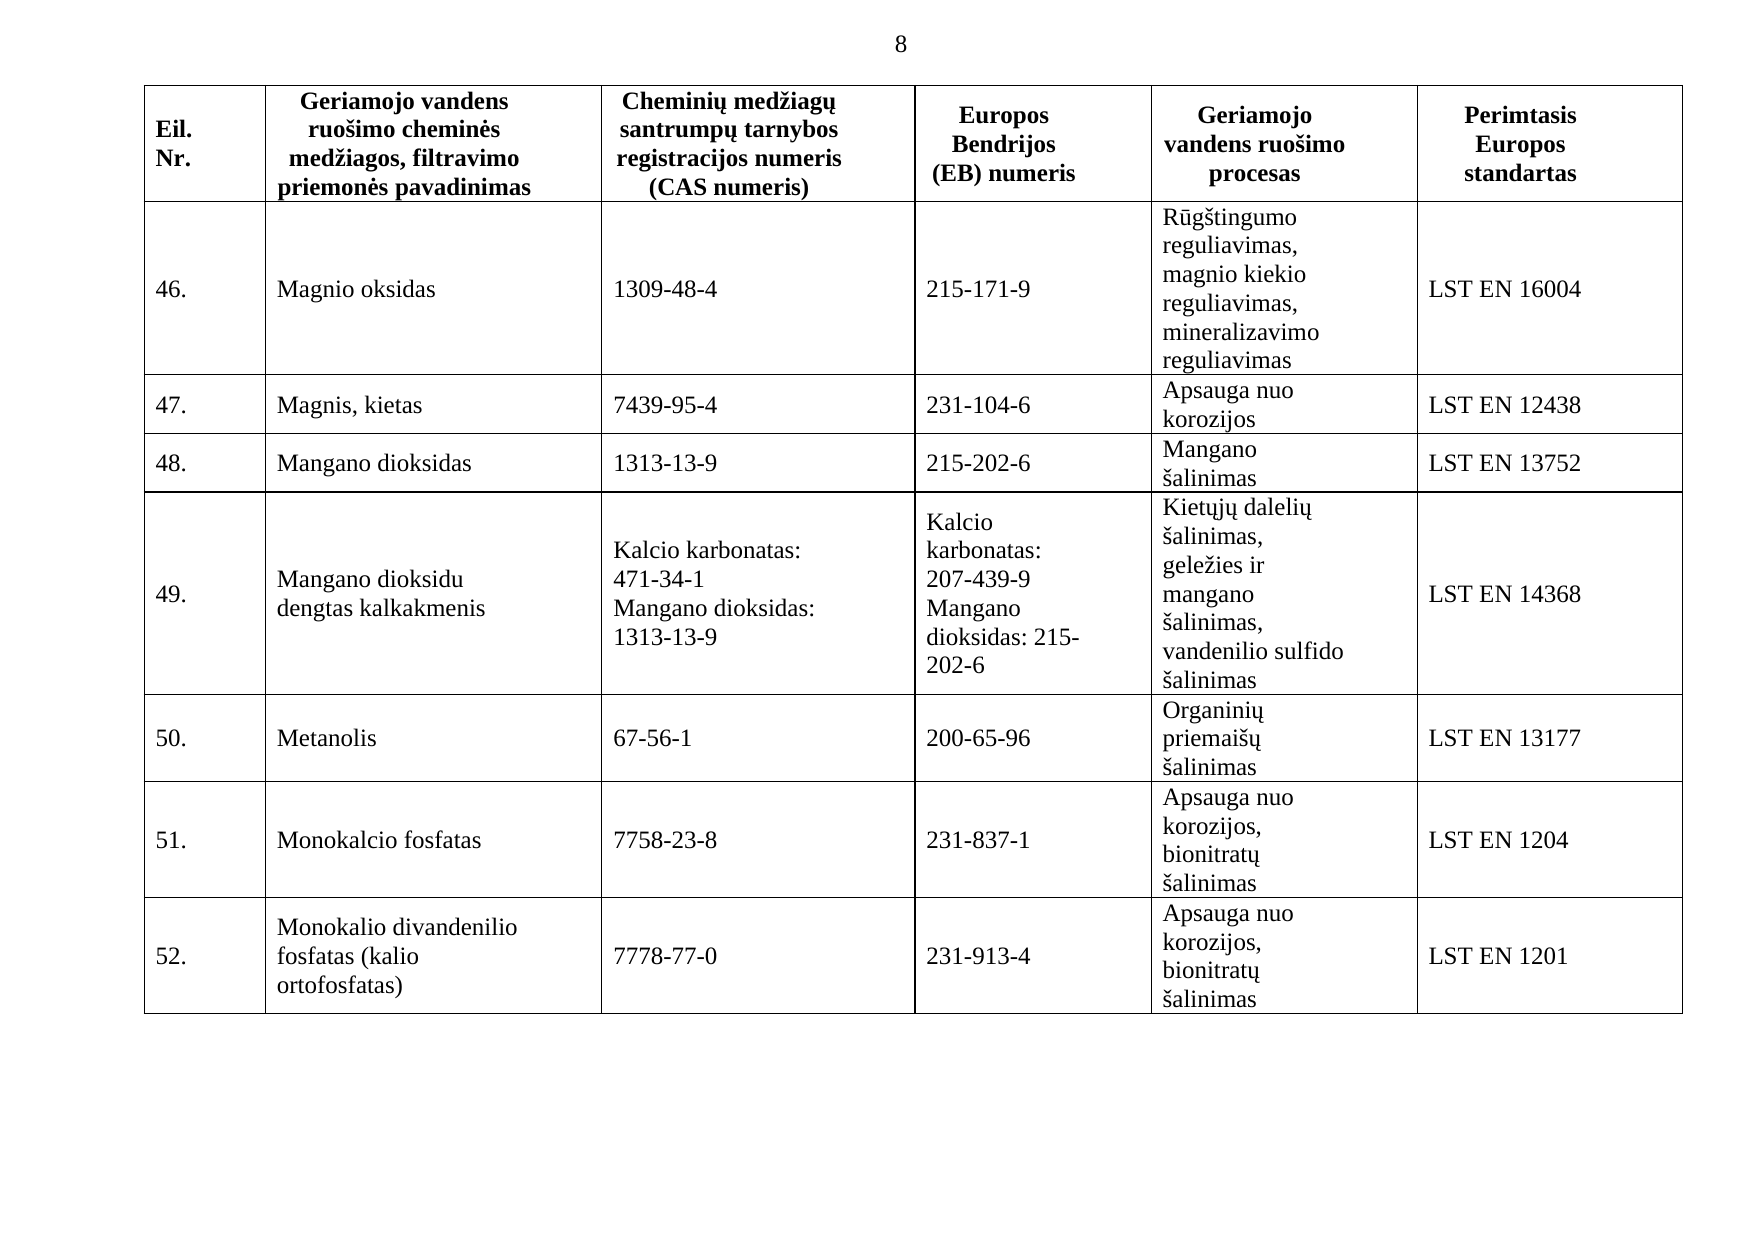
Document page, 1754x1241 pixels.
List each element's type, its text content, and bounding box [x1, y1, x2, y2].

table_cell Rūgštingumo reguliavimas, magnio kiekio reguliavimas, mineralizavimo reguliavimas [1152, 202, 1417, 374]
table_cell 67-56-1 [602, 695, 914, 781]
table_cell Apsauga nuo korozijos, bionitratų šalinimas [1152, 898, 1417, 1013]
table_cell Kietųjų dalelių šalinimas, geležies ir mangano šalinimas, vandenilio sulfido šalinimas [1152, 493, 1417, 694]
table_cell 47. [145, 375, 265, 433]
table_cell Mangano dioksidas [266, 434, 601, 491]
table_cell 231-104-6 [916, 375, 1151, 433]
table_cell LST EN 16004 [1418, 202, 1682, 374]
table_cell LST EN 14368 [1418, 493, 1682, 694]
table_cell 200-65-96 [916, 695, 1151, 781]
table_cell 49. [145, 493, 265, 694]
table_cell 231-837-1 [916, 782, 1151, 897]
table_cell 7758-23-8 [602, 782, 914, 897]
table_cell Metanolis [266, 695, 601, 781]
table_header Geriamojo vandens ruošimo cheminės medžiagos, filtravimo priemonės pavadinimas [266, 86, 601, 201]
table_cell LST EN 13752 [1418, 434, 1682, 491]
table_cell 1313-13-9 [602, 434, 914, 491]
table_cell Magnis, kietas [266, 375, 601, 433]
table_cell LST EN 1201 [1418, 898, 1682, 1013]
table_header Perimtasis Europos standartas [1418, 86, 1682, 201]
table_cell 215-202-6 [916, 434, 1151, 491]
table_cell Organinių priemaišų šalinimas [1152, 695, 1417, 781]
table_cell Magnio oksidas [266, 202, 601, 374]
table_cell 46. [145, 202, 265, 374]
table_cell 50. [145, 695, 265, 781]
table_cell LST EN 13177 [1418, 695, 1682, 781]
table_cell Mangano šalinimas [1152, 434, 1417, 491]
table_header Cheminių medžiagų santrumpų tarnybos registracijos numeris (CAS numeris) [602, 86, 914, 201]
table_cell Monokalio divandenilio fosfatas (kalio ortofosfatas) [266, 898, 601, 1013]
table_cell LST EN 12438 [1418, 375, 1682, 433]
table_cell Mangano dioksidu dengtas kalkakmenis [266, 493, 601, 694]
table_cell 215-171-9 [916, 202, 1151, 374]
table_cell Kalcio karbonatas: 471-34-1 Mangano dioksidas: 1313-13-9 [602, 493, 914, 694]
table_cell Apsauga nuo korozijos [1152, 375, 1417, 433]
table_cell 231-913-4 [916, 898, 1151, 1013]
table_cell Apsauga nuo korozijos, bionitratų šalinimas [1152, 782, 1417, 897]
table_cell 48. [145, 434, 265, 491]
table_header Eil. Nr. [145, 86, 265, 201]
table_header Geriamojo vandens ruošimo procesas [1152, 86, 1417, 201]
table_cell 52. [145, 898, 265, 1013]
table_cell LST EN 1204 [1418, 782, 1682, 897]
table_cell 7439-95-4 [602, 375, 914, 433]
table_cell 51. [145, 782, 265, 897]
table_cell 1309-48-4 [602, 202, 914, 374]
table_header Europos Bendrijos (EB) numeris [916, 86, 1151, 201]
table_cell 7778-77-0 [602, 898, 914, 1013]
table_cell Monokalcio fosfatas [266, 782, 601, 897]
table_cell Kalcio karbonatas: 207-439-9 Mangano dioksidas: 215-202-6 [916, 493, 1151, 694]
